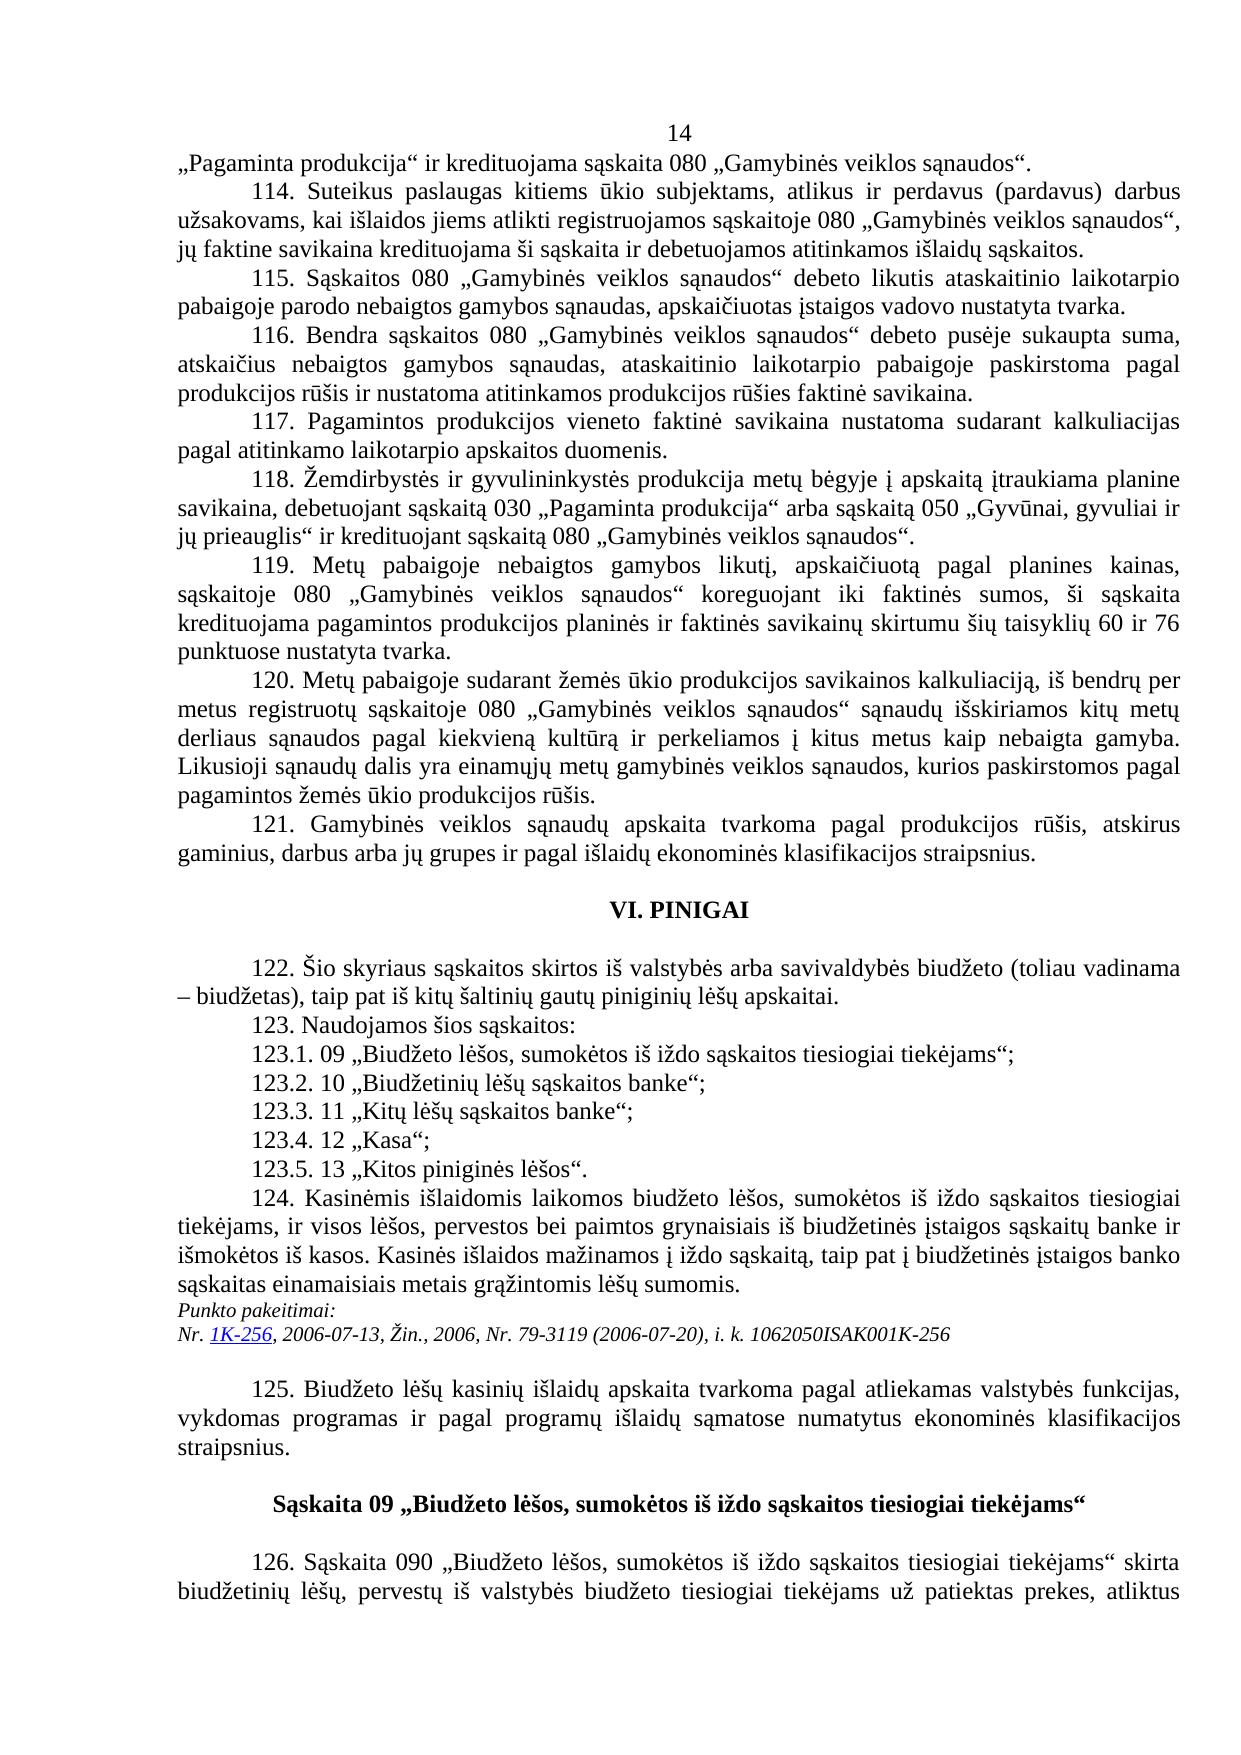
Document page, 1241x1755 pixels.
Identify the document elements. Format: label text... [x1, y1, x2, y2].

text 124. Kasinėmis išlaidomis laikomos biudžeto lėšos, sumokėtos iš iždo sąskaitos tiesiogiai tiekėjams, ir visos lėšos, pervestos bei paimtos grynaisiais iš biudžetinės įstaigos sąskaitų banke ir išmokėtos iš kasos. Kasinės išlaidos mažinamos į iždo sąskaitą, taip pat į biudžetinės įstaigos banko sąskaitas einamaisiais metais grąžintomis lėšų sumomis. [177, 1183, 1181, 1298]
text 126. Sąskaita 090 „Biudžeto lėšos, sumokėtos iš iždo sąskaitos tiesiogiai tiekėjams“ skirta biudžetinių lėšų, pervestų iš valstybės biudžeto tiesiogiai tiekėjams už patiektas prekes, atliktus [177, 1547, 1181, 1604]
text Nr. 1K-256, 2006-07-13, Žin., 2006, Nr. 79-3119 (2006-07-20), i. k. 1062050ISAK001K-256 [177, 1322, 1181, 1346]
text 123.5. 13 „Kitos piniginės lėšos“. [177, 1154, 1181, 1183]
text 123.3. 11 „Kitų lėšų sąskaitos banke“; [177, 1096, 1181, 1125]
text Punkto pakeitimai: [177, 1298, 1181, 1322]
text 123.4. 12 „Kasa“; [177, 1125, 1181, 1154]
text 123.1. 09 „Biudžeto lėšos, sumokėtos iš iždo sąskaitos tiesiogiai tiekėjams“; [177, 1039, 1181, 1068]
text 119. Metų pabaigoje nebaigtos gamybos likutį, apskaičiuotą pagal planines kainas, sąskaitoje 080 „Gamybinės veiklos sąnaudos“ koreguojant iki faktinės sumos, ši sąskaita kredituojama pagamintos produkcijos planinės ir faktinės savikainų skirtumu šių taisyklių 60 ir 76 punktuose nustatyta tvarka. [177, 550, 1181, 665]
text 122. Šio skyriaus sąskaitos skirtos iš valstybės arba savivaldybės biudžeto (toliau vadinama – biudžetas), taip pat iš kitų šaltinių gautų piniginių lėšų apskaitai. [177, 953, 1181, 1010]
text 121. Gamybinės veiklos sąnaudų apskaita tvarkoma pagal produkcijos rūšis, atskirus gaminius, darbus arba jų grupes ir pagal išlaidų ekonominės klasifikacijos straipsnius. [177, 809, 1181, 866]
text 114. Suteikus paslaugas kitiems ūkio subjektams, atlikus ir perdavus (pardavus) darbus užsakovams, kai išlaidos jiems atlikti registruojamos sąskaitoje 080 „Gamybinės veiklos sąnaudos“, jų faktine savikaina kredituojama ši sąskaita ir debetuojamos atitinkamos išlaidų sąskaitos. [177, 176, 1181, 263]
text Sąskaita 09 „Biudžeto lėšos, sumokėtos iš iždo sąskaitos tiesiogiai tiekėjams“ [177, 1489, 1181, 1518]
text 123.2. 10 „Biudžetinių lėšų sąskaitos banke“; [177, 1068, 1181, 1096]
text „Pagaminta produkcija“ ir kredituojama sąskaita 080 „Gamybinės veiklos sąnaudos“. [177, 148, 1181, 176]
text 125. Biudžeto lėšų kasinių išlaidų apskaita tvarkoma pagal atliekamas valstybės funkcijas, vykdomas programas ir pagal programų išlaidų sąmatose numatytus ekonominės klasifikacijos straipsnius. [177, 1374, 1181, 1461]
text 116. Bendra sąskaitos 080 „Gamybinės veiklos sąnaudos“ debeto pusėje sukaupta suma, atskaičius nebaigtos gamybos sąnaudas, ataskaitinio laikotarpio pabaigoje paskirstoma pagal produkcijos rūšis ir nustatoma atitinkamos produkcijos rūšies faktinė savikaina. [177, 320, 1181, 406]
text 123. Naudojamos šios sąskaitos: [177, 1010, 1181, 1039]
text VI. PINIGAI [177, 895, 1181, 924]
text 115. Sąskaitos 080 „Gamybinės veiklos sąnaudos“ debeto likutis ataskaitinio laikotarpio pabaigoje parodo nebaigtos gamybos sąnaudas, apskaičiuotas įstaigos vadovo nustatyta tvarka. [177, 263, 1181, 320]
text 118. Žemdirbystės ir gyvulininkystės produkcija metų bėgyje į apskaitą įtraukiama planine savikaina, debetuojant sąskaitą 030 „Pagaminta produkcija“ arba sąskaitą 050 „Gyvūnai, gyvuliai ir jų prieauglis“ ir kredituojant sąskaitą 080 „Gamybinės veiklos sąnaudos“. [177, 464, 1181, 550]
text 120. Metų pabaigoje sudarant žemės ūkio produkcijos savikainos kalkuliaciją, iš bendrų per metus registruotų sąskaitoje 080 „Gamybinės veiklos sąnaudos“ sąnaudų išskiriamos kitų metų derliaus sąnaudos pagal kiekvieną kultūrą ir perkeliamos į kitus metus kaip nebaigta gamyba. Likusioji sąnaudų dalis yra einamųjų metų gamybinės veiklos sąnaudos, kurios paskirstomos pagal pagamintos žemės ūkio produkcijos rūšis. [177, 665, 1181, 809]
text 117. Pagamintos produkcijos vieneto faktinė savikaina nustatoma sudarant kalkuliacijas pagal atitinkamo laikotarpio apskaitos duomenis. [177, 406, 1181, 464]
